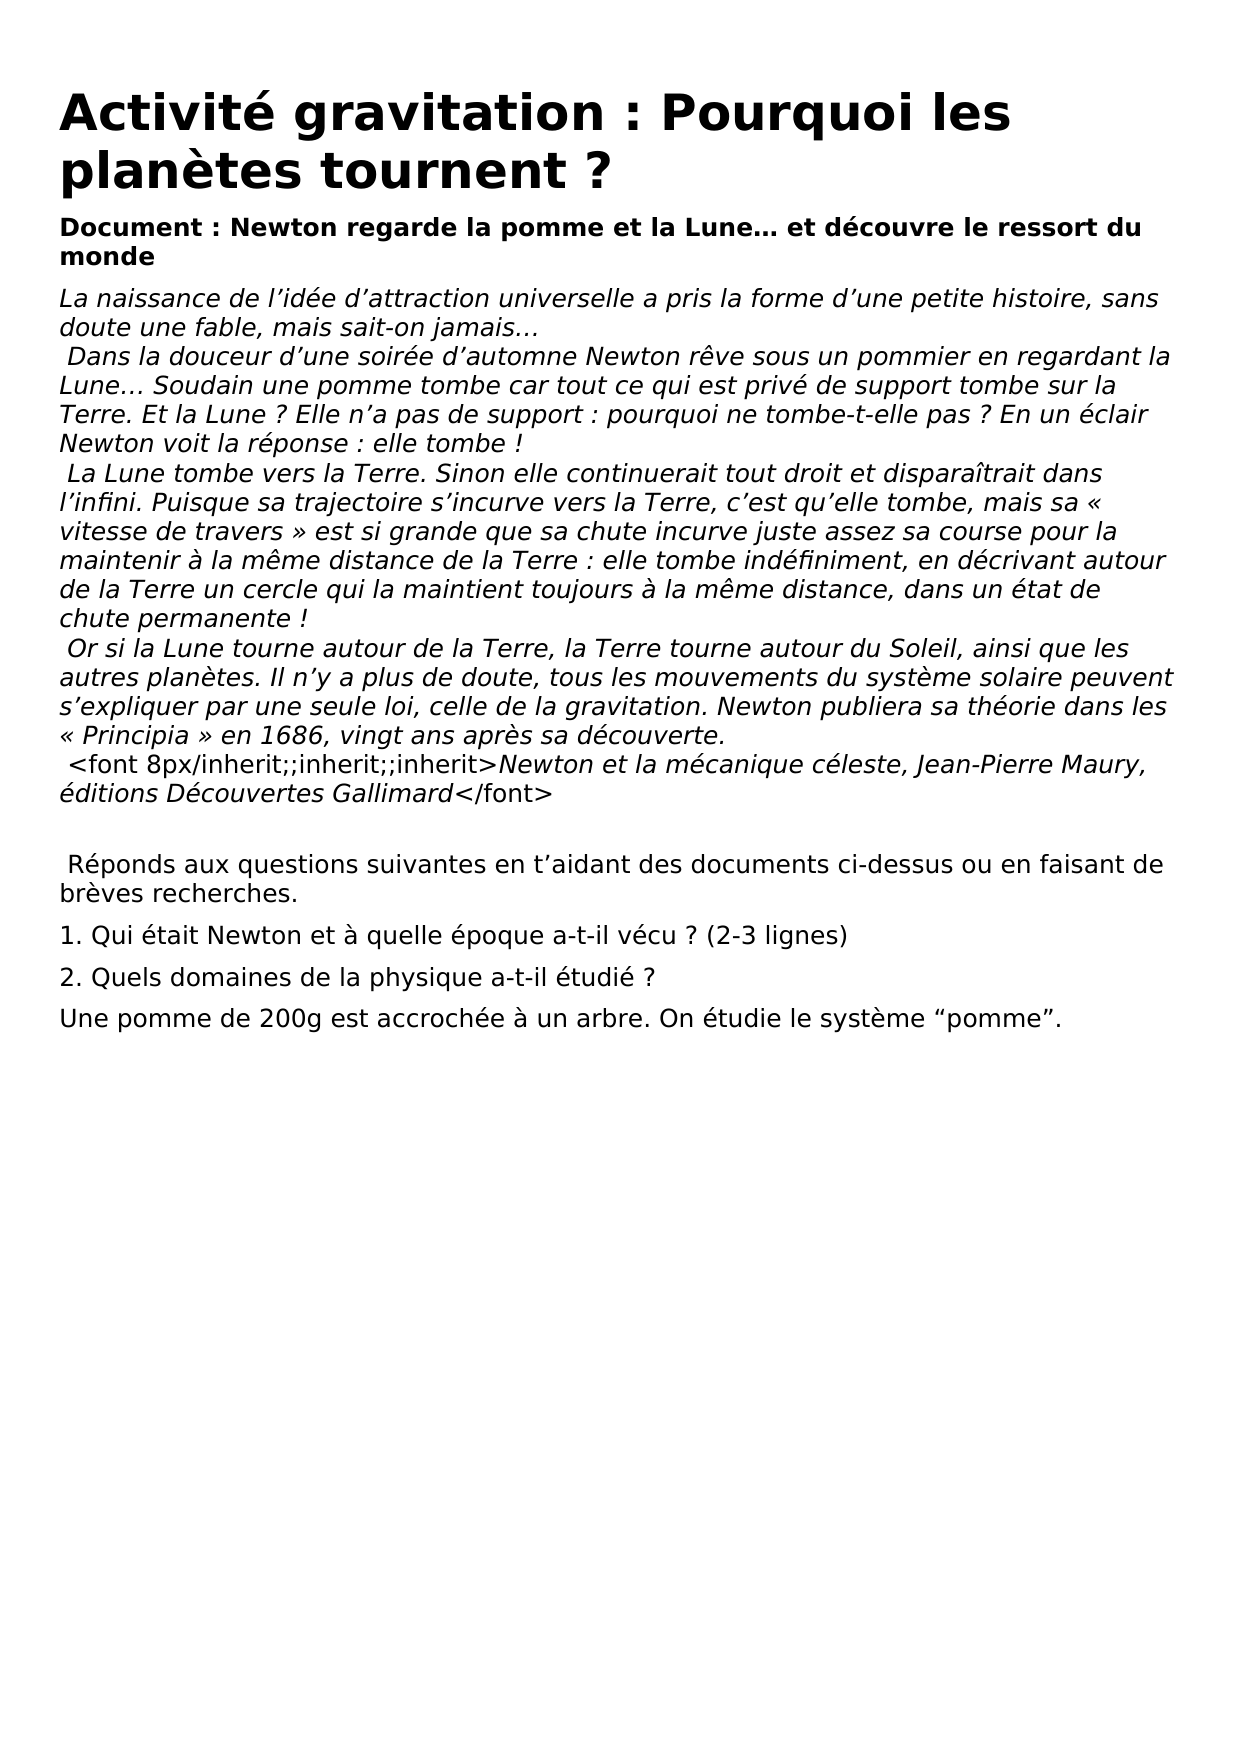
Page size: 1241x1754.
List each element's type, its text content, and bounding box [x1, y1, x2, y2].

text Réponds aux questions suivantes en t’aidant des documents ci-dessus ou en faisant de brèves recherches. [59, 821, 1181, 909]
text 1. Qui était Newton et à quelle époque a-t-il vécu ? (2-3 lignes) [59, 921, 1181, 951]
text 2. Quels domaines de la physique a-t-il étudié ? [59, 963, 1181, 992]
text Document : Newton regarde la pomme et la Lune… et découvre le ressort du monde [59, 213, 1181, 271]
text Une pomme de 200g est accrochée à un arbre. On étudie le système “pomme”. [59, 1005, 1181, 1034]
text La naissance de l’idée d’attraction universelle a pris la forme d’une petite histoire, sans doute une fable, mais sait-on jamais… Dans la douceur d’une soirée d’automne Newton rêve sous un pommier en regardant la Lune… Soudain une pomme tombe car tout ce qui est privé de support tombe sur la Terre. Et la Lune ? Elle n’a pas de support : pourquoi ne tombe-t-elle pas ? En un éclair Newton voit la réponse : elle tombe ! La Lune tombe vers la Terre. Sinon elle continuerait tout droit et disparaîtrait dans l’infini. Puisque sa trajectoire s’incurve vers la Terre, c’est qu’elle tombe, mais sa « vitesse de travers » est si grande que sa chute incurve juste assez sa course pour la maintenir à la même distance de la Terre : elle tombe indéfiniment, en décrivant autour de la Terre un cercle qui la maintient toujours à la même distance, dans un état de chute permanente ! Or si la Lune tourne autour de la Terre, la Terre tourne autour du Soleil, ainsi que les autres planètes. Il n’y a plus de doute, tous les mouvements du système solaire peuvent s’expliquer par une seule loi, celle de la gravitation. Newton publiera sa théorie dans les « Principia » en 1686, vingt ans après sa découverte. <font 8px/inherit;;inherit;;inherit>Newton et la mécanique céleste, Jean-Pierre Maury, éditions Découvertes Gallimard</font> [59, 284, 1181, 809]
subtitle Activité gravitation : Pourquoi les planètes tournent ? [59, 84, 1181, 201]
